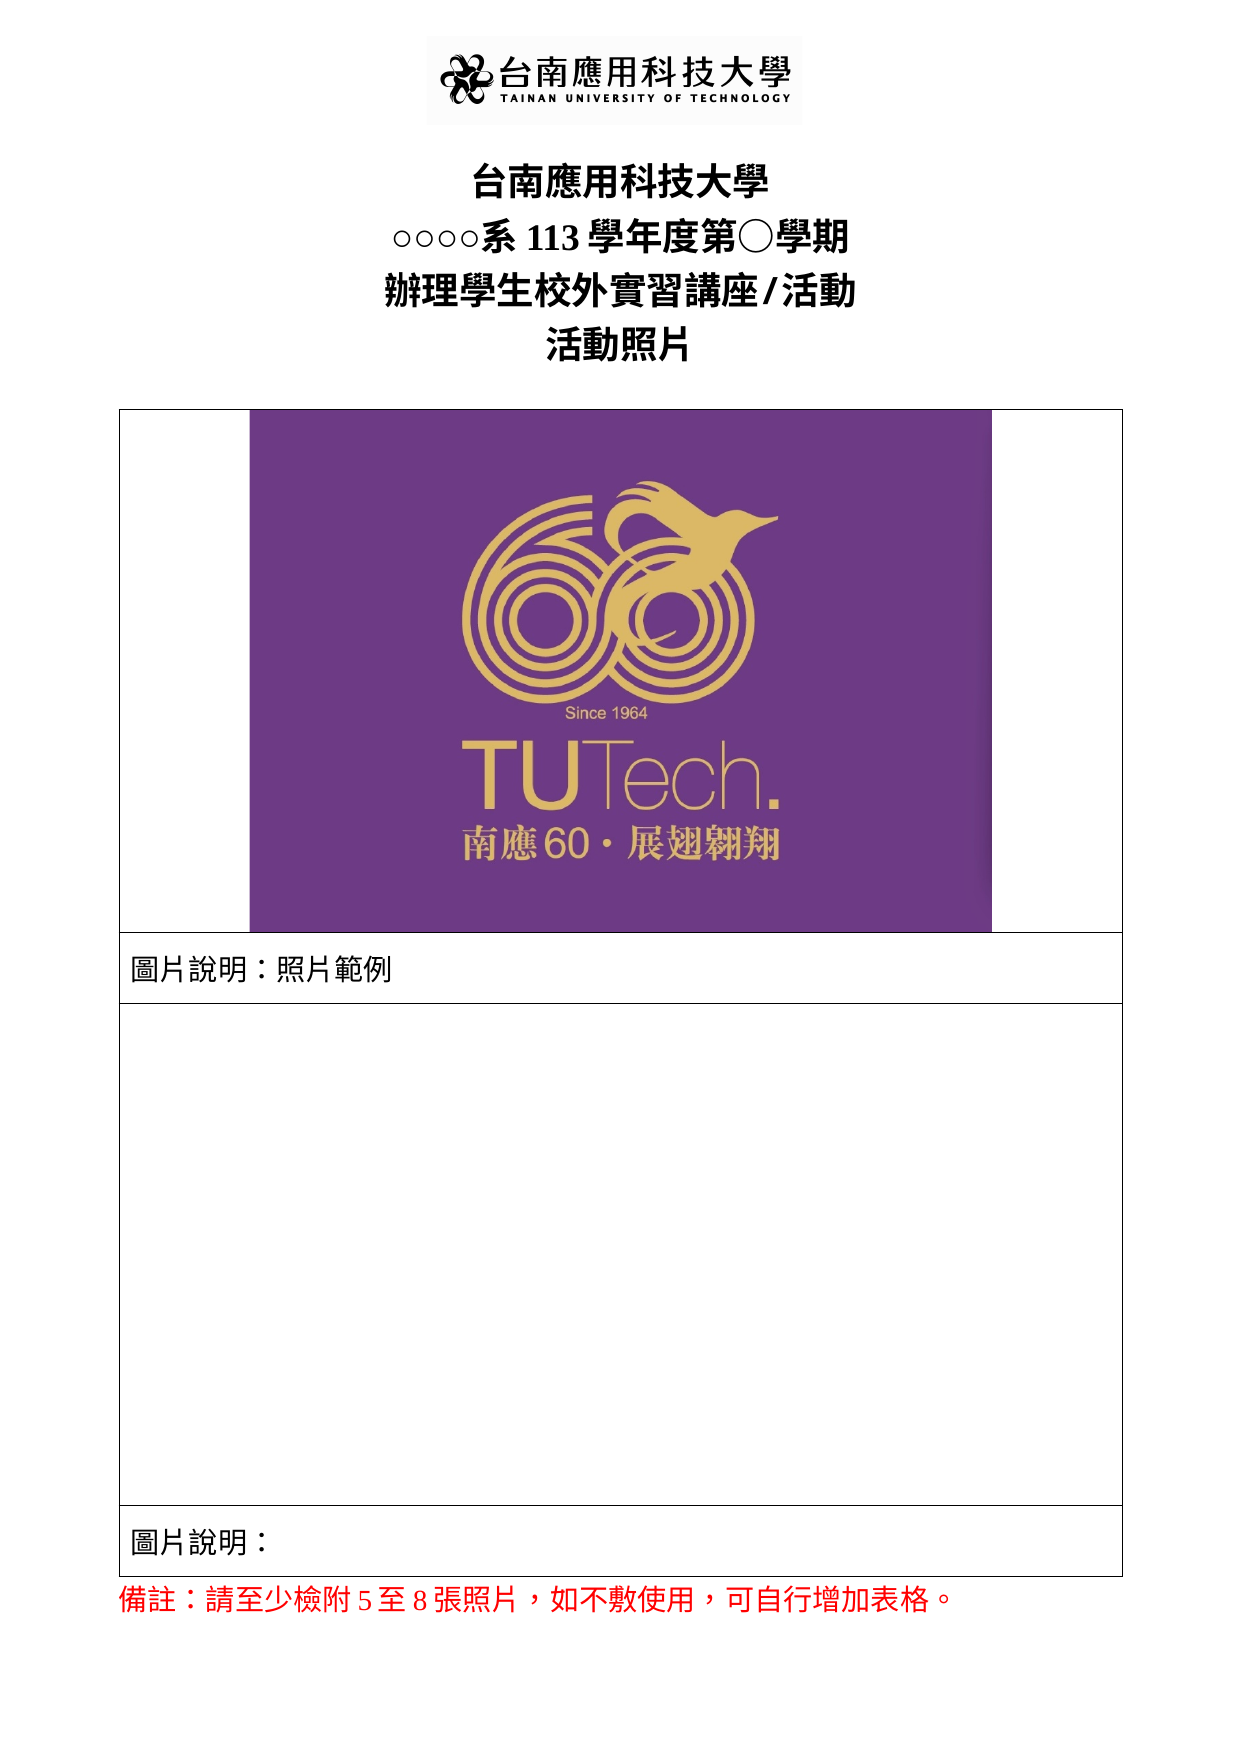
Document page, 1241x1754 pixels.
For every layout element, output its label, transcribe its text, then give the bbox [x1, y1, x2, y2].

text 備註：請至少檢附5至8張照片，如不敷使用，可自行增加表格。 [118, 1577, 1122, 1619]
table_header [120, 410, 249, 932]
text 台南應用科技大學 [118, 152, 1122, 206]
table_cell 圖片說明：照片範例 [120, 933, 1122, 1003]
text 活動照片 [118, 315, 1122, 370]
text ○○○○系113學年度第○學期 [118, 206, 1122, 261]
table_cell [120, 1004, 1122, 1505]
text 辦理學生校外實習講座/活動 [118, 261, 1122, 315]
table_header [992, 410, 1122, 932]
table_cell 圖片說明： [120, 1506, 1122, 1576]
